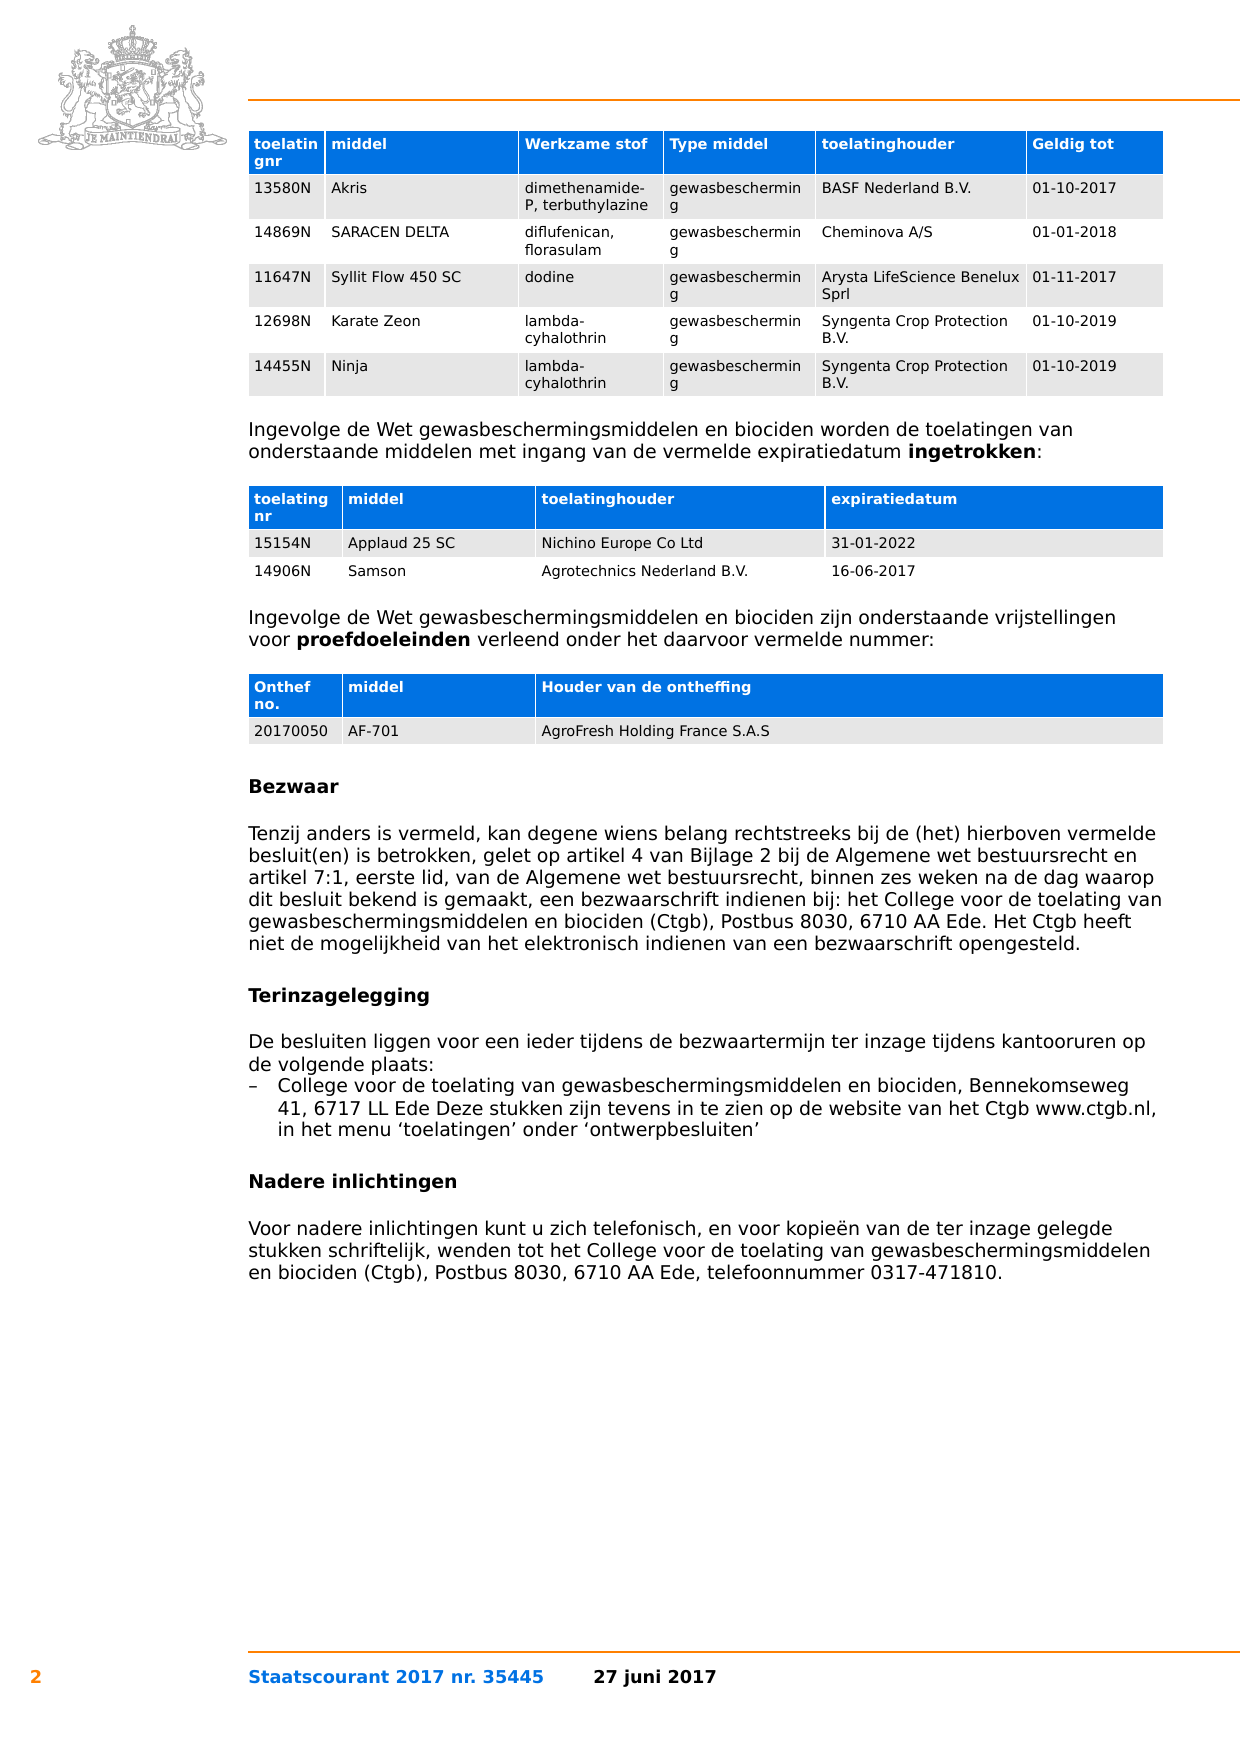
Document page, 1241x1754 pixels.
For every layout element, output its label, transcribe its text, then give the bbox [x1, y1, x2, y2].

table_cell Samson [343, 558, 535, 584]
subtitle Bezwaar [248, 776, 1163, 798]
table_header toelatingnr [249, 131, 324, 174]
table_cell Arysta LifeScience Benelux Sprl [816, 264, 1026, 307]
text Ingevolge de Wet gewasbeschermingsmiddelen en biociden zijn onderstaande vrijstellingen voor proefdoeleinden verleend onder het daarvoor vermelde nummer: [248, 607, 1163, 651]
table_cell Syngenta Crop Protection B.V. [816, 309, 1026, 352]
table_cell gewasbescherming [664, 309, 815, 352]
table_cell 31-01-2022 [826, 530, 1163, 557]
table_cell 14906N [249, 558, 342, 584]
text Ingevolge de Wet gewasbeschermingsmiddelen en biociden worden de toelatingen van onderstaande middelen met ingang van de vermelde expiratiedatum ingetrokken: [248, 419, 1163, 463]
table_cell Agrotechnics Nederland B.V. [536, 558, 824, 584]
table_cell 15154N [249, 530, 342, 557]
table_cell 01-01-2018 [1027, 220, 1163, 263]
text Tenzij anders is vermeld, kan degene wiens belang rechtstreeks bij de (het) hierboven vermelde besluit(en) is betrokken, gelet op artikel 4 van Bijlage 2 bij de Algemene wet bestuursrecht en artikel 7:1, eerste lid, van de Algemene wet bestuursrecht, binnen zes weken na de dag waarop dit besluit bekend is gemaakt, een bezwaarschrift indienen bij: het College voor de toelating van gewasbeschermingsmiddelen en biociden (Ctgb), Postbus 8030, 6710 AA Ede. Het Ctgb heeft niet de mogelijkheid van het elektronisch indienen van een bezwaarschrift opengesteld. [248, 823, 1163, 954]
table_cell lambda-cyhalothrin [519, 353, 663, 396]
table_cell BASF Nederland B.V. [816, 175, 1026, 219]
table_cell diflufenican, florasulam [519, 220, 663, 263]
table_cell lambda-cyhalothrin [519, 309, 663, 352]
table_cell 20170050 [249, 718, 342, 744]
table_cell dimethenamide-P, terbuthylazine [519, 175, 663, 219]
text – College voor de toelating van gewasbeschermingsmiddelen en biociden, Bennekomseweg 41, 6717 LL Ede Deze stukken zijn tevens in te zien op de website van het Ctgb www.ctgb.nl, in het menu ‘toelatingen’ onder ‘ontwerpbesluiten’ [248, 1075, 1163, 1141]
table_header Houder van de ontheffing [536, 674, 1163, 717]
table_header middel [343, 674, 535, 717]
table_cell Karate Zeon [326, 309, 518, 352]
table_cell Syngenta Crop Protection B.V. [816, 353, 1026, 396]
table_cell Akris [326, 175, 518, 219]
text De besluiten liggen voor een ieder tijdens de bezwaartermijn ter inzage tijdens kantooruren op de volgende plaats: [248, 1031, 1163, 1075]
table_header Werkzame stof [519, 131, 663, 174]
table_cell AF-701 [343, 718, 535, 744]
table_cell 12698N [249, 309, 324, 352]
table_cell 01-10-2019 [1027, 309, 1163, 352]
table_cell Cheminova A/S [816, 220, 1026, 263]
table_cell 14869N [249, 220, 324, 263]
table_cell Applaud 25 SC [343, 530, 535, 557]
table_cell 01-10-2017 [1027, 175, 1163, 219]
table_header Type middel [664, 131, 815, 174]
table_cell 13580N [249, 175, 324, 219]
table_cell SARACEN DELTA [326, 220, 518, 263]
table_cell Ninja [326, 353, 518, 396]
table_header Onthef no. [249, 674, 342, 717]
table_cell gewasbescherming [664, 220, 815, 263]
table_cell gewasbescherming [664, 175, 815, 219]
text Voor nadere inlichtingen kunt u zich telefonisch, en voor kopieën van de ter inzage gelegde stukken schriftelijk, wenden tot het College voor de toelating van gewasbeschermingsmiddelen en biociden (Ctgb), Postbus 8030, 6710 AA Ede, telefoonnummer 0317-471810. [248, 1218, 1163, 1284]
subtitle Terinzagelegging [248, 984, 1163, 1006]
table_cell 01-10-2019 [1027, 353, 1163, 396]
subtitle Nadere inlichtingen [248, 1171, 1163, 1193]
table_cell 01-11-2017 [1027, 264, 1163, 307]
table_cell 14455N [249, 353, 324, 396]
table_cell AgroFresh Holding France S.A.S [536, 718, 1163, 744]
table_header Geldig tot [1027, 131, 1163, 174]
table_header expiratiedatum [826, 486, 1163, 529]
table_cell 11647N [249, 264, 324, 307]
table_cell Nichino Europe Co Ltd [536, 530, 824, 557]
table_cell gewasbescherming [664, 353, 815, 396]
table_header toelatinghouder [816, 131, 1026, 174]
table_header middel [326, 131, 518, 174]
table_header middel [343, 486, 535, 529]
table_cell Syllit Flow 450 SC [326, 264, 518, 307]
picture [38, 25, 227, 150]
table_cell gewasbescherming [664, 264, 815, 307]
table_header toelatinghouder [536, 486, 824, 529]
table_cell 16-06-2017 [826, 558, 1163, 584]
table_header toelatingnr [249, 486, 342, 529]
table_cell dodine [519, 264, 663, 307]
